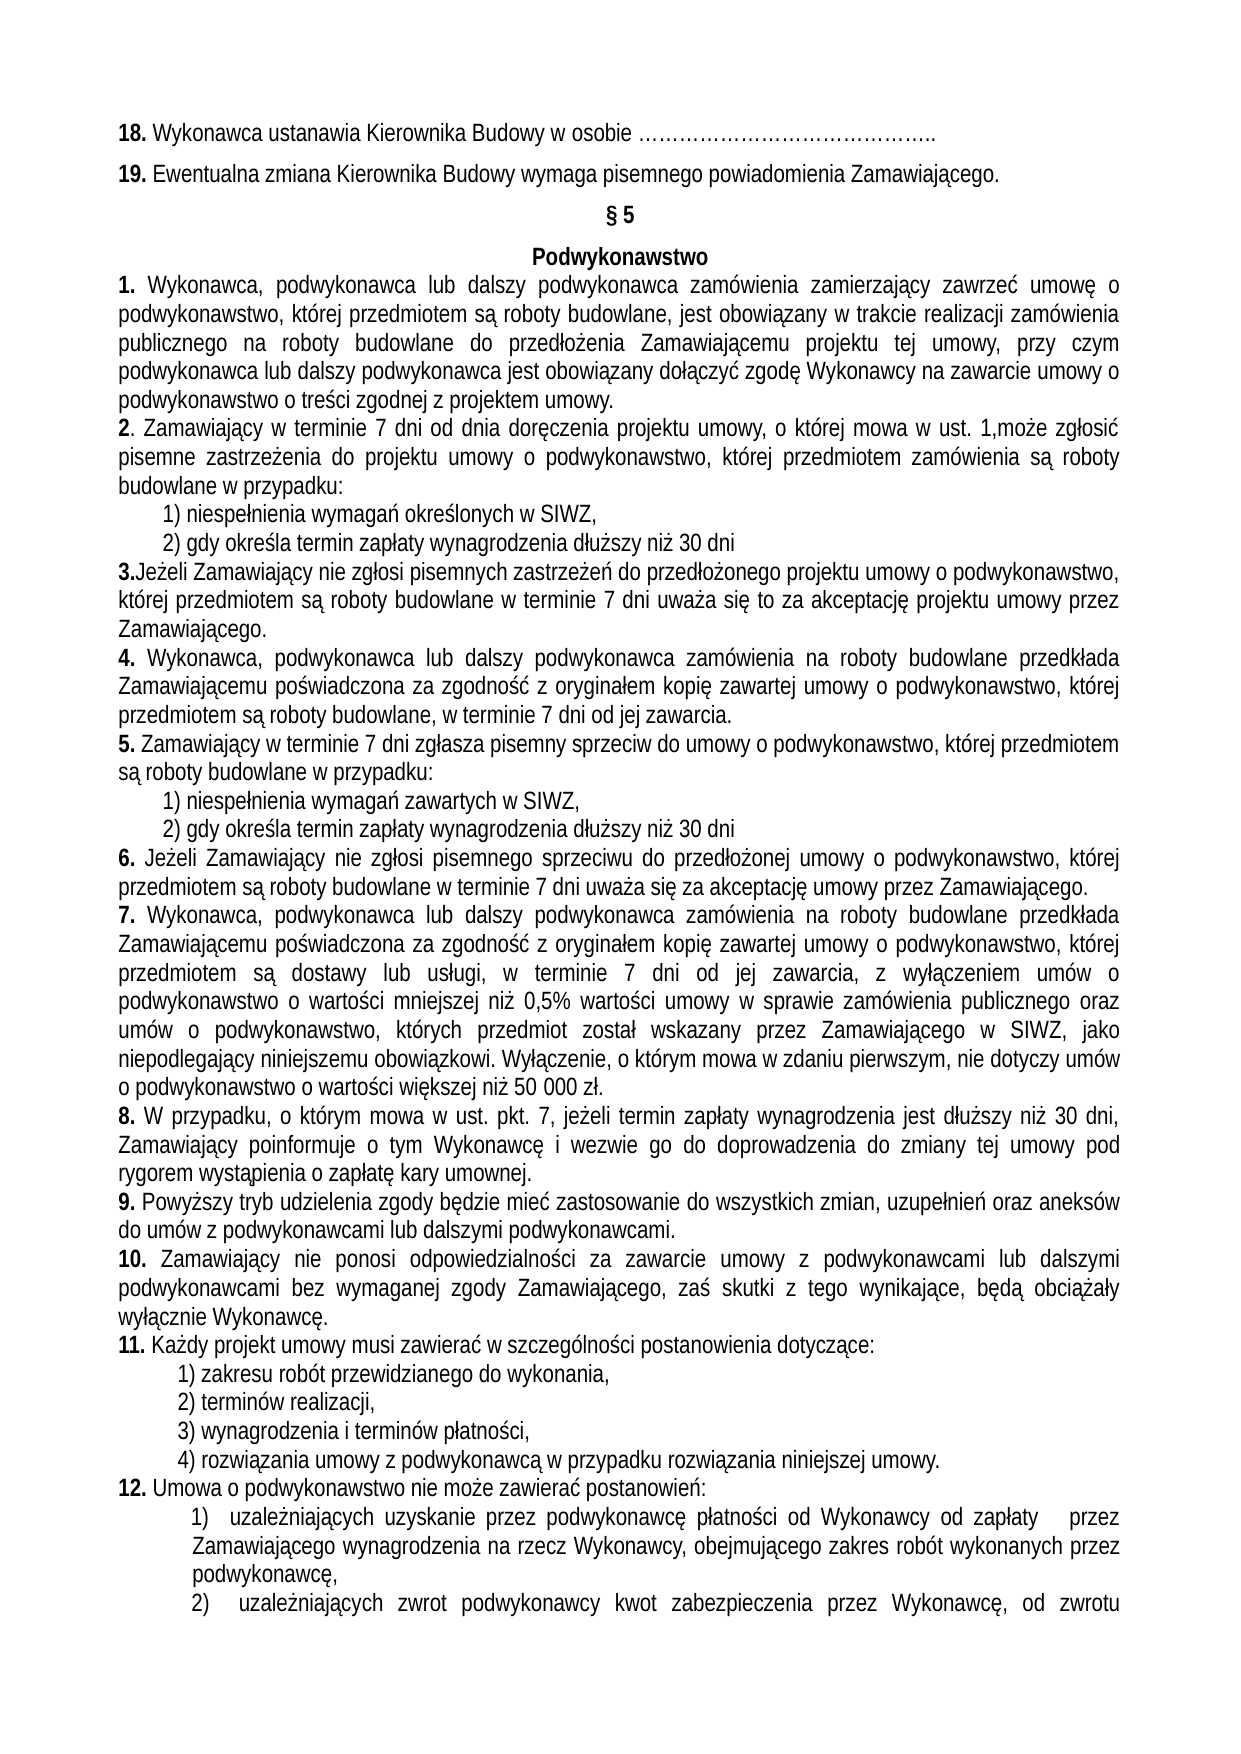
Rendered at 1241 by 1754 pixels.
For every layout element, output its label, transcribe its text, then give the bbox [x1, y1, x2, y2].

text 3.Jeżeli Zamawiający nie zgłosi pisemnych zastrzeżeń do przedłożonego projektu umowy o podwykonawstwo, której przedmiotem są roboty budowlane w terminie 7 dni uważa się to za akceptację projektu umowy przez Zamawiającego. [118, 557, 1122, 643]
text 2) terminów realizacji, [177, 1387, 1122, 1416]
text 4. Wykonawca, podwykonawca lub dalszy podwykonawca zamówienia na roboty budowlane przedkłada Zamawiającemu poświadczona za zgodność z oryginałem kopię zawartej umowy o podwykonawstwo, której przedmiotem są roboty budowlane, w terminie 7 dni od jej zawarcia. [118, 643, 1122, 728]
text 1) niespełnienia wymagań określonych w SIWZ, [162, 499, 1122, 528]
text 1) zakresu robót przewidzianego do wykonania, [177, 1359, 1122, 1387]
text 1) niespełnienia wymagań zawartych w SIWZ, [162, 786, 1122, 814]
text 2) gdy określa termin zapłaty wynagrodzenia dłuższy niż 30 dni [162, 528, 1122, 557]
text 6. Jeżeli Zamawiający nie zgłosi pisemnego sprzeciwu do przedłożonej umowy o podwykonawstwo, której przedmiotem są roboty budowlane w terminie 7 dni uważa się za akceptację umowy przez Zamawiającego. [118, 843, 1122, 900]
text 7. Wykonawca, podwykonawca lub dalszy podwykonawca zamówienia na roboty budowlane przedkłada Zamawiającemu poświadczona za zgodność z oryginałem kopię zawartej umowy o podwykonawstwo, której przedmiotem są dostawy lub usługi, w terminie 7 dni od jej zawarcia, z wyłączeniem umów o podwykonawstwo o wartości mniejszej niż 0,5% wartości umowy w sprawie zamówienia publicznego oraz umów o podwykonawstwo, których przedmiot został wskazany przez Zamawiającego w SIWZ, jako niepodlegający niniejszemu obowiązkowi. Wyłączenie, o którym mowa w zdaniu pierwszym, nie dotyczy umów o podwykonawstwo o wartości większej niż 50 000 zł. [118, 900, 1122, 1101]
text 11. Każdy projekt umowy musi zawierać w szczególności postanowienia dotyczące: [118, 1330, 1122, 1359]
text 1) uzależniających uzyskanie przez podwykonawcę płatności od Wykonawcy od zapłaty przez Zamawiającego wynagrodzenia na rzecz Wykonawcy, obejmującego zakres robót wykonanych przez podwykonawcę, [118, 1502, 1122, 1588]
text 2) uzależniających zwrot podwykonawcy kwot zabezpieczenia przez Wykonawcę, od zwrotu [118, 1588, 1122, 1617]
text 19. Ewentualna zmiana Kierownika Budowy wymaga pisemnego powiadomienia Zamawiającego. [118, 159, 1122, 188]
text 3) wynagrodzenia i terminów płatności, [177, 1416, 1122, 1445]
text 1. Wykonawca, podwykonawca lub dalszy podwykonawca zamówienia zamierzający zawrzeć umowę o podwykonawstwo, której przedmiotem są roboty budowlane, jest obowiązany w trakcie realizacji zamówienia publicznego na roboty budowlane do przedłożenia Zamawiającemu projektu tej umowy, przy czym podwykonawca lub dalszy podwykonawca jest obowiązany dołączyć zgodę Wykonawcy na zawarcie umowy o podwykonawstwo o treści zgodnej z projektem umowy. [118, 270, 1122, 413]
text 12. Umowa o podwykonawstwo nie może zawierać postanowień: [118, 1473, 1122, 1502]
text 5. Zamawiający w terminie 7 dni zgłasza pisemny sprzeciw do umowy o podwykonawstwo, której przedmiotem są roboty budowlane w przypadku: [118, 728, 1122, 786]
text 9. Powyższy tryb udzielenia zgody będzie mieć zastosowanie do wszystkich zmian, uzupełnień oraz aneksów do umów z podwykonawcami lub dalszymi podwykonawcami. [118, 1187, 1122, 1244]
text 18. Wykonawca ustanawia Kierownika Budowy w osobie …………………………………….. [118, 118, 1122, 147]
text 2) gdy określa termin zapłaty wynagrodzenia dłuższy niż 30 dni [162, 814, 1122, 843]
text Podwykonawstwo [118, 242, 1122, 270]
text 4) rozwiązania umowy z podwykonawcą w przypadku rozwiązania niniejszej umowy. [177, 1445, 1122, 1473]
text 8. W przypadku, o którym mowa w ust. pkt. 7, jeżeli termin zapłaty wynagrodzenia jest dłuższy niż 30 dni, Zamawiający poinformuje o tym Wykonawcę i wezwie go do doprowadzenia do zmiany tej umowy pod rygorem wystąpienia o zapłatę kary umownej. [118, 1101, 1122, 1187]
text 2. Zamawiający w terminie 7 dni od dnia doręczenia projektu umowy, o której mowa w ust. 1,może zgłosić pisemne zastrzeżenia do projektu umowy o podwykonawstwo, której przedmiotem zamówienia są roboty budowlane w przypadku: [118, 413, 1122, 499]
text 10. Zamawiający nie ponosi odpowiedzialności za zawarcie umowy z podwykonawcami lub dalszymi podwykonawcami bez wymaganej zgody Zamawiającego, zaś skutki z tego wynikające, będą obciążały wyłącznie Wykonawcę. [118, 1244, 1122, 1330]
text § 5 [118, 200, 1122, 229]
